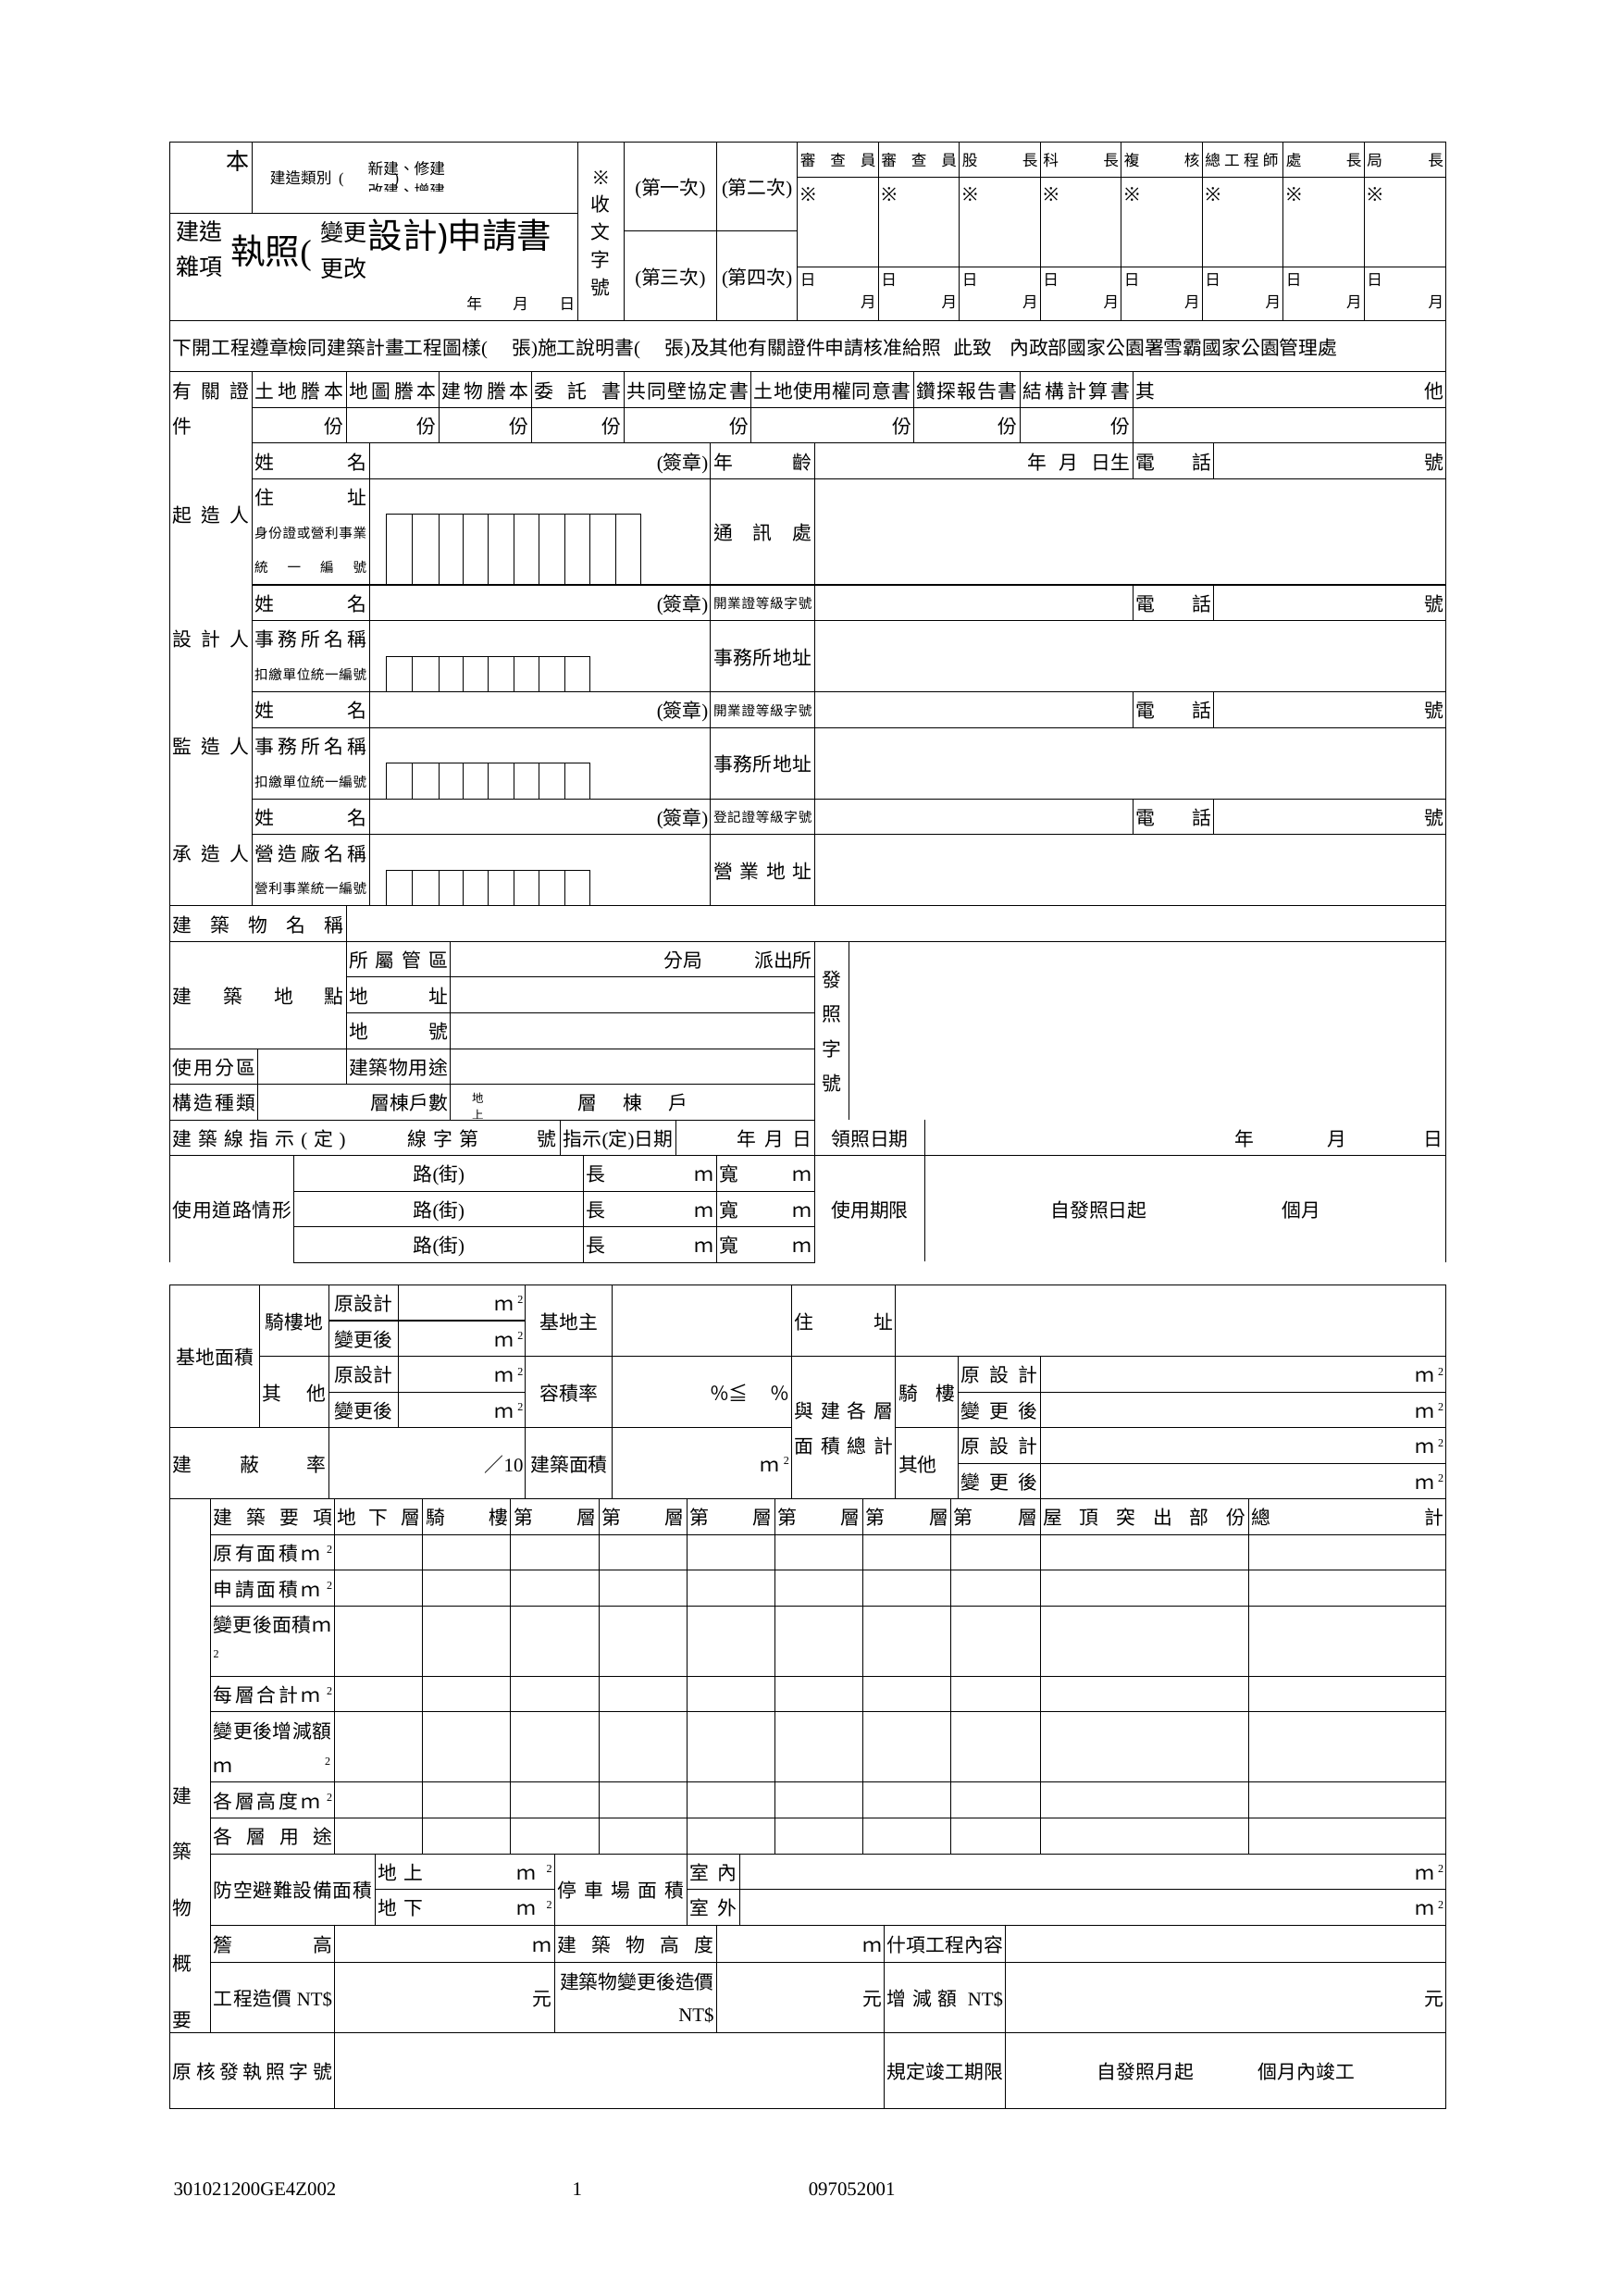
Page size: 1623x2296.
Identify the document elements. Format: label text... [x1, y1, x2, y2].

table_header 本 [170, 143, 252, 212]
table_header 局長 [1365, 143, 1445, 177]
table_cell 份 [1021, 408, 1133, 442]
table_cell [413, 515, 439, 584]
table_cell [863, 1607, 950, 1676]
table_cell ※ [798, 178, 878, 267]
table_cell 建築物用途 [347, 1049, 450, 1084]
table_cell 什項工程內容 [885, 1926, 1005, 1962]
table_cell [465, 233, 476, 239]
table_cell 原核發執照字號 [170, 2033, 334, 2108]
table_cell 事務所地址 [711, 728, 814, 799]
table_cell 原有面積ｍ2 [211, 1535, 334, 1570]
table_cell 原設計 [959, 1357, 1040, 1391]
table_cell (簽章) [370, 800, 710, 834]
table_cell [1249, 1818, 1445, 1853]
table_cell [370, 514, 386, 584]
table_cell (第三次) [625, 231, 716, 320]
table_cell [863, 1677, 950, 1711]
table_cell 使用期限 [815, 1156, 924, 1262]
table_cell 第層 [600, 1499, 687, 1534]
table_cell 日 月 [1203, 267, 1282, 320]
table_cell [951, 1782, 1040, 1818]
table_cell [539, 515, 564, 584]
table_cell 號 [1214, 800, 1445, 834]
table_cell 元 [1006, 1963, 1445, 2032]
table_cell 營造廠名稱 [253, 835, 369, 870]
table_cell [775, 1712, 862, 1781]
table_header 住址 [792, 1285, 895, 1356]
table_cell 變更後 [959, 1464, 1040, 1498]
table_cell [1041, 1677, 1248, 1711]
table_cell [590, 515, 615, 584]
table_cell 事務所地址 [711, 621, 814, 691]
table_cell 營業地址 [711, 835, 814, 905]
table_cell 建物謄本 [440, 372, 531, 407]
table_cell [335, 1782, 422, 1818]
table_cell [1249, 1607, 1445, 1676]
table_cell ※ [960, 178, 1040, 267]
table_cell ｍ2 [399, 1357, 525, 1391]
table_cell 份 [253, 408, 346, 442]
table_cell [815, 692, 1133, 727]
table_cell [565, 871, 589, 905]
table_cell [423, 1677, 510, 1711]
table_cell [413, 871, 439, 905]
table_cell [590, 656, 710, 691]
table_cell [1249, 1677, 1445, 1711]
table_cell 使用分區 [170, 1049, 257, 1084]
table_cell [600, 1607, 687, 1676]
table_cell [815, 586, 1133, 620]
table_cell [489, 871, 514, 905]
table_cell [951, 1677, 1040, 1711]
table_cell [863, 1782, 950, 1818]
table_cell [511, 1677, 599, 1711]
table_header 審查員 [879, 143, 959, 177]
table_header 審查員 [798, 143, 878, 177]
table_cell [600, 1782, 687, 1818]
table_cell 建築物變更後造價NT$ [555, 1963, 716, 2032]
table_cell 電話 [1134, 692, 1213, 727]
table_cell 層 棟 戶 [451, 1085, 814, 1119]
table_cell [1249, 1570, 1445, 1606]
table_cell [511, 1607, 599, 1676]
table_cell 領照日期 [815, 1120, 924, 1155]
table_cell ※ [1283, 178, 1364, 267]
table_cell [489, 515, 514, 584]
table_cell 開業證等級字號 [711, 692, 814, 727]
table_cell [387, 763, 412, 799]
table_cell ※ [1203, 178, 1282, 267]
table_header 基地面積 [170, 1285, 259, 1427]
table_cell [335, 1570, 422, 1606]
table_cell [688, 1677, 774, 1711]
table_cell 日 月 [1283, 267, 1364, 320]
table_cell 有關證件 [170, 372, 252, 442]
table_cell 原設計 [959, 1428, 1040, 1463]
table_cell 容積率 [526, 1357, 612, 1427]
table_cell [335, 1818, 422, 1853]
table_cell 長ｍ [584, 1227, 716, 1262]
table_cell [370, 763, 386, 799]
table_cell 土地使用權同意書 [751, 372, 913, 407]
table_cell [590, 870, 710, 905]
table_cell 日 月 [798, 267, 878, 320]
table_cell [423, 1570, 510, 1606]
table_header [613, 1285, 791, 1356]
table_cell 第層 [951, 1499, 1040, 1534]
table_cell 變更後面積ｍ2 [211, 1607, 334, 1676]
table_cell [514, 763, 539, 799]
table_cell ※ [1365, 178, 1445, 267]
table_cell [413, 657, 439, 691]
table_cell [369, 230, 426, 248]
table_cell [335, 2033, 884, 2108]
table_cell 層棟戶數 [258, 1085, 450, 1119]
table_cell 增減額NT$ [885, 1963, 1005, 2032]
table_cell [489, 657, 514, 691]
table_cell [465, 230, 577, 248]
table_cell 室外 [688, 1890, 739, 1924]
table_cell 簷高 [211, 1926, 334, 1962]
table_cell ％≦ ％ [613, 1357, 791, 1427]
table_cell 地下層 [335, 1499, 422, 1534]
table_cell 元 [335, 1963, 554, 2032]
table_cell 建築地點 [170, 942, 346, 1048]
table_header (第一次) [625, 143, 716, 230]
table_cell 地上 ｍ2 [376, 1855, 554, 1889]
table_cell [514, 515, 539, 584]
table_cell [849, 942, 1445, 1119]
table_cell 土地謄本 [253, 372, 346, 407]
table_header ｍ2 [399, 1285, 525, 1320]
table_header 總工程師 [1203, 143, 1282, 177]
table_cell [815, 479, 1445, 584]
table_cell 建蔽率 [170, 1428, 328, 1498]
table_cell [775, 1782, 862, 1818]
table_cell 其他 [896, 1428, 958, 1498]
table_cell 使用道路情形 [170, 1156, 293, 1262]
table_cell 長ｍ [584, 1192, 716, 1226]
table_header 複核 [1121, 143, 1202, 177]
table_cell [600, 1818, 687, 1853]
table_cell [1249, 1782, 1445, 1818]
table_cell ／10 [329, 1428, 525, 1498]
table_cell 自發照日起 個月 [924, 1156, 1445, 1262]
table_cell [600, 1535, 687, 1570]
table_cell 姓名 [253, 443, 369, 478]
table_cell 號 [1214, 692, 1445, 727]
table_cell [258, 1049, 346, 1084]
table_cell [423, 1607, 510, 1676]
table_cell ※ [879, 178, 959, 267]
table_cell 共同壁協定書 [625, 372, 750, 407]
table_cell [464, 871, 488, 905]
table_cell 騎樓 [423, 1499, 510, 1534]
table_cell ｍ2 [399, 1393, 525, 1427]
table_cell [369, 249, 577, 267]
table_cell [775, 1607, 862, 1676]
table_cell [409, 241, 415, 246]
table_cell 變更 [317, 214, 369, 248]
table_cell 路(街) [294, 1227, 583, 1262]
table_cell 住址 [253, 479, 369, 514]
table_cell 身份證或營利事業統一編號 [253, 514, 369, 584]
table_cell ｍ [717, 1926, 884, 1962]
table_cell [775, 1535, 862, 1570]
table_cell ｍ2 [1041, 1357, 1445, 1391]
table_cell 份 [532, 408, 624, 442]
table_cell 路(街) [294, 1192, 583, 1226]
table_cell 登記證等級字號 [711, 800, 814, 834]
table_header 股長 [960, 143, 1040, 177]
table_header 騎樓地 [260, 1285, 328, 1356]
table_header [896, 1285, 1445, 1356]
table_cell 停車場面積 [555, 1855, 687, 1924]
table_cell 變更後 [329, 1393, 398, 1427]
table_cell 電話 [1134, 443, 1213, 478]
table_cell [815, 621, 1445, 691]
table_cell [600, 1677, 687, 1711]
table_cell [1041, 1607, 1248, 1676]
table_cell [951, 1535, 1040, 1570]
table_cell ｍ2 [399, 1322, 525, 1356]
table_cell [386, 222, 393, 230]
table_header 基地主 [526, 1285, 612, 1356]
table_cell (簽章) [370, 692, 710, 727]
table_cell 其他 [260, 1357, 328, 1427]
table_header 科長 [1041, 143, 1121, 177]
table_cell [440, 763, 463, 799]
table_header (第二次) [717, 143, 797, 230]
table_cell [688, 1607, 774, 1676]
table_cell 每層合計ｍ2 [211, 1677, 334, 1711]
table_cell 寬ｍ [717, 1227, 814, 1262]
table_cell [464, 763, 488, 799]
table_cell [453, 233, 463, 239]
table_cell 各層用途 [211, 1818, 334, 1853]
table_cell 分局 派出所 [451, 942, 814, 976]
table_cell 建築要項 [211, 1499, 334, 1534]
table_cell ※ [1121, 178, 1202, 267]
table_cell 份 [347, 408, 439, 442]
table_cell [539, 763, 564, 799]
table_cell [1249, 1712, 1445, 1781]
table_cell 各層高度ｍ2 [211, 1782, 334, 1818]
table_cell [688, 1818, 774, 1853]
table_cell [465, 226, 476, 230]
table_cell [387, 515, 412, 584]
table_cell [511, 1535, 599, 1570]
table_cell [565, 763, 589, 799]
table_cell [1041, 1782, 1248, 1818]
table_cell 變更後增減額ｍ2 [211, 1712, 334, 1781]
table_cell 長ｍ [584, 1156, 716, 1191]
table_cell [440, 657, 463, 691]
table_cell [951, 1712, 1040, 1781]
table_cell 份 [751, 408, 913, 442]
table_cell 日 月 [1041, 267, 1121, 320]
table_cell [369, 267, 577, 284]
table_cell [453, 226, 463, 230]
table_cell [1134, 408, 1445, 442]
table_cell 指示(定)日期 [561, 1121, 675, 1155]
table_cell 其他 [1134, 372, 1445, 407]
table_cell 地址 [347, 977, 450, 1012]
table_cell [1249, 1535, 1445, 1570]
table_cell 委託書 [532, 372, 624, 407]
table_cell [369, 214, 577, 230]
table_cell [688, 1712, 774, 1781]
table_cell 與建各層 面積總計 [792, 1357, 895, 1498]
table_cell 電話 [1134, 586, 1213, 620]
table_cell 號 [1214, 586, 1445, 620]
table_cell 自發照月起 個月內竣工 [1006, 2033, 1445, 2108]
table_header 建造類別 ( ) [253, 143, 577, 212]
table_cell [815, 728, 1445, 799]
table_cell 設計人 [170, 584, 252, 691]
table_cell 原設計 [329, 1357, 398, 1391]
table_cell [335, 1607, 422, 1676]
table_cell 地圖謄本 [347, 372, 439, 407]
table_cell 第層 [863, 1499, 950, 1534]
table_cell [370, 728, 710, 763]
table_cell [775, 1818, 862, 1853]
table_cell [863, 1712, 950, 1781]
table_cell [423, 1782, 510, 1818]
table_cell 承造人 [170, 799, 252, 905]
table_cell [863, 1570, 950, 1606]
table_cell [370, 870, 386, 905]
table_cell [863, 1818, 950, 1853]
table_cell [413, 763, 439, 799]
table_cell [1041, 1712, 1248, 1781]
table_cell (第四次) [717, 231, 797, 320]
table_cell 屋頂突出部份 [1041, 1499, 1248, 1534]
table_cell 寬ｍ [717, 1156, 814, 1191]
table_cell [423, 1818, 510, 1853]
table_cell 地下 ｍ2 [376, 1890, 554, 1924]
table_cell [1041, 1535, 1248, 1570]
table_cell 起造人 [170, 442, 252, 584]
table_cell [370, 835, 710, 870]
table_cell [335, 1535, 422, 1570]
table_cell 建築線指示(定) 線字第 號 [170, 1121, 560, 1155]
table_cell [688, 1535, 774, 1570]
table_cell [514, 657, 539, 691]
table_cell [539, 871, 564, 905]
table_cell 份 [914, 408, 1020, 442]
table_cell 規定竣工期限 [885, 2033, 1005, 2108]
table_cell 姓名 [253, 586, 369, 620]
table_cell [514, 871, 539, 905]
table_cell [511, 1570, 599, 1606]
table_cell (簽章) [370, 443, 710, 478]
table_cell ｍ [335, 1926, 554, 1962]
table_cell 建築物名稱 [170, 906, 346, 941]
table_cell 姓名 [253, 692, 369, 727]
table_header ※ 收 文 字 號 [578, 143, 624, 320]
table_cell 年 月 日 [925, 1120, 1445, 1155]
table_cell 總計 [1249, 1499, 1445, 1534]
table_cell [423, 1535, 510, 1570]
table_cell 扣繳單位統一編號 [253, 763, 369, 799]
table_cell 執照( [225, 214, 317, 284]
table_cell [511, 1782, 599, 1818]
table_cell ※ [1041, 178, 1121, 267]
table_cell [688, 1570, 774, 1606]
table_cell [370, 479, 710, 514]
table_cell [565, 515, 589, 584]
table_cell 年齡 [711, 443, 814, 478]
table_cell [347, 906, 1445, 941]
table_cell [428, 230, 442, 248]
table_cell ｍ2 [1041, 1464, 1445, 1498]
table_cell [815, 800, 1133, 834]
table_cell [600, 1712, 687, 1781]
table_cell 年 月 日 [676, 1121, 814, 1155]
table_cell 變更後 [959, 1393, 1040, 1427]
table_cell [335, 1677, 422, 1711]
table_cell [616, 515, 640, 584]
table_cell 室內 [688, 1855, 739, 1889]
table_cell 日 月 [1365, 267, 1445, 320]
table_cell [387, 871, 412, 905]
table_cell [641, 514, 710, 584]
table_cell [590, 763, 710, 799]
table_cell 第層 [511, 1499, 599, 1534]
table_cell [451, 977, 814, 1012]
table_cell 建築面積 [526, 1428, 612, 1498]
table_header 原設計 [329, 1285, 398, 1320]
table_cell 申請面積ｍ2 [211, 1570, 334, 1606]
table_cell 扣繳單位統一編號 [253, 656, 369, 691]
table_cell [444, 230, 463, 248]
table_cell [511, 1818, 599, 1853]
table_cell 路(街) [294, 1156, 583, 1191]
table_cell 更改 [317, 249, 369, 284]
table_cell [440, 871, 463, 905]
table_cell 變更後 [329, 1322, 398, 1356]
table_cell ｍ2 [740, 1855, 1445, 1889]
table_cell 第層 [775, 1499, 862, 1534]
table_cell [775, 1677, 862, 1711]
table_cell [370, 621, 710, 655]
table_cell 份 [440, 408, 531, 442]
table_cell 第層 [688, 1499, 774, 1534]
table_cell 日 月 [1121, 267, 1202, 320]
table_cell [386, 237, 395, 243]
table_cell 營利事業統一編號 [253, 870, 369, 905]
table_cell ｍ2 [613, 1428, 791, 1498]
table_cell (簽章) [370, 586, 710, 620]
table_cell 結構計算書 [1021, 372, 1133, 407]
table_cell 通訊處 [711, 479, 814, 584]
table_cell 發照字號 [815, 942, 849, 1119]
table_cell 開業證等級字號 [711, 586, 814, 620]
table_cell [600, 1570, 687, 1606]
table_cell ｍ2 [1041, 1393, 1445, 1427]
table_cell 電話 [1134, 800, 1213, 834]
table_cell [387, 657, 412, 691]
table_cell [451, 1049, 814, 1084]
table_cell 建造 [170, 214, 225, 248]
table_cell [1041, 1570, 1248, 1606]
table_cell [489, 763, 514, 799]
table_cell 雜項 [170, 249, 225, 284]
table_cell 號 [1214, 443, 1445, 478]
table_cell 建築物高度 [555, 1926, 716, 1962]
table_cell 寬ｍ [717, 1192, 814, 1226]
table_cell [1041, 1818, 1248, 1853]
table_cell [451, 1013, 814, 1048]
table_cell ｍ2 [1041, 1428, 1445, 1463]
table_cell 年 月 日 [170, 285, 577, 320]
table_cell 所屬管區 [347, 942, 450, 976]
table_cell 年 月 日生 [815, 443, 1133, 478]
table_header 處長 [1283, 143, 1364, 177]
table_cell [423, 1712, 510, 1781]
table_cell 鑽探報告書 [914, 372, 1020, 407]
table_cell [565, 657, 589, 691]
table_cell 事務所名稱 [253, 728, 369, 763]
table_cell [370, 656, 386, 691]
table_cell [815, 835, 1445, 905]
table_cell 地號 [347, 1013, 450, 1048]
table_cell 騎樓 [896, 1357, 958, 1427]
table_cell [1006, 1926, 1445, 1962]
table_cell 事務所名稱 [253, 621, 369, 655]
table_cell [688, 1782, 774, 1818]
table_cell [440, 515, 463, 584]
table_cell 元 [717, 1963, 884, 2032]
table_cell 防空避難設備面積 [211, 1855, 375, 1924]
table_cell 姓名 [253, 800, 369, 834]
table_cell 工程造價NT$ [211, 1963, 334, 2032]
table_cell [464, 515, 488, 584]
table_cell ｍ2 [740, 1890, 1445, 1924]
table_cell 監造人 [170, 691, 252, 799]
table_cell [335, 1712, 422, 1781]
table_cell 日 月 [960, 267, 1040, 320]
table_cell [539, 657, 564, 691]
table_cell 份 [625, 408, 750, 442]
table_cell [511, 1712, 599, 1781]
table_cell [951, 1607, 1040, 1676]
table_cell [951, 1570, 1040, 1606]
table_cell 日 月 [879, 267, 959, 320]
table_cell [464, 657, 488, 691]
table_cell 下開工程遵章檢同建築計畫工程圖樣( 張)施工說明書( 張)及其他有關證件申請核准給照 此致 內政部國家公園署雪霸國家公園管理處 [170, 321, 1445, 371]
table_cell [775, 1570, 862, 1606]
table_cell 構造種類 [170, 1085, 257, 1119]
table_cell [863, 1535, 950, 1570]
table_cell 建築物概要 [170, 1499, 210, 2032]
table_cell [951, 1818, 1040, 1853]
